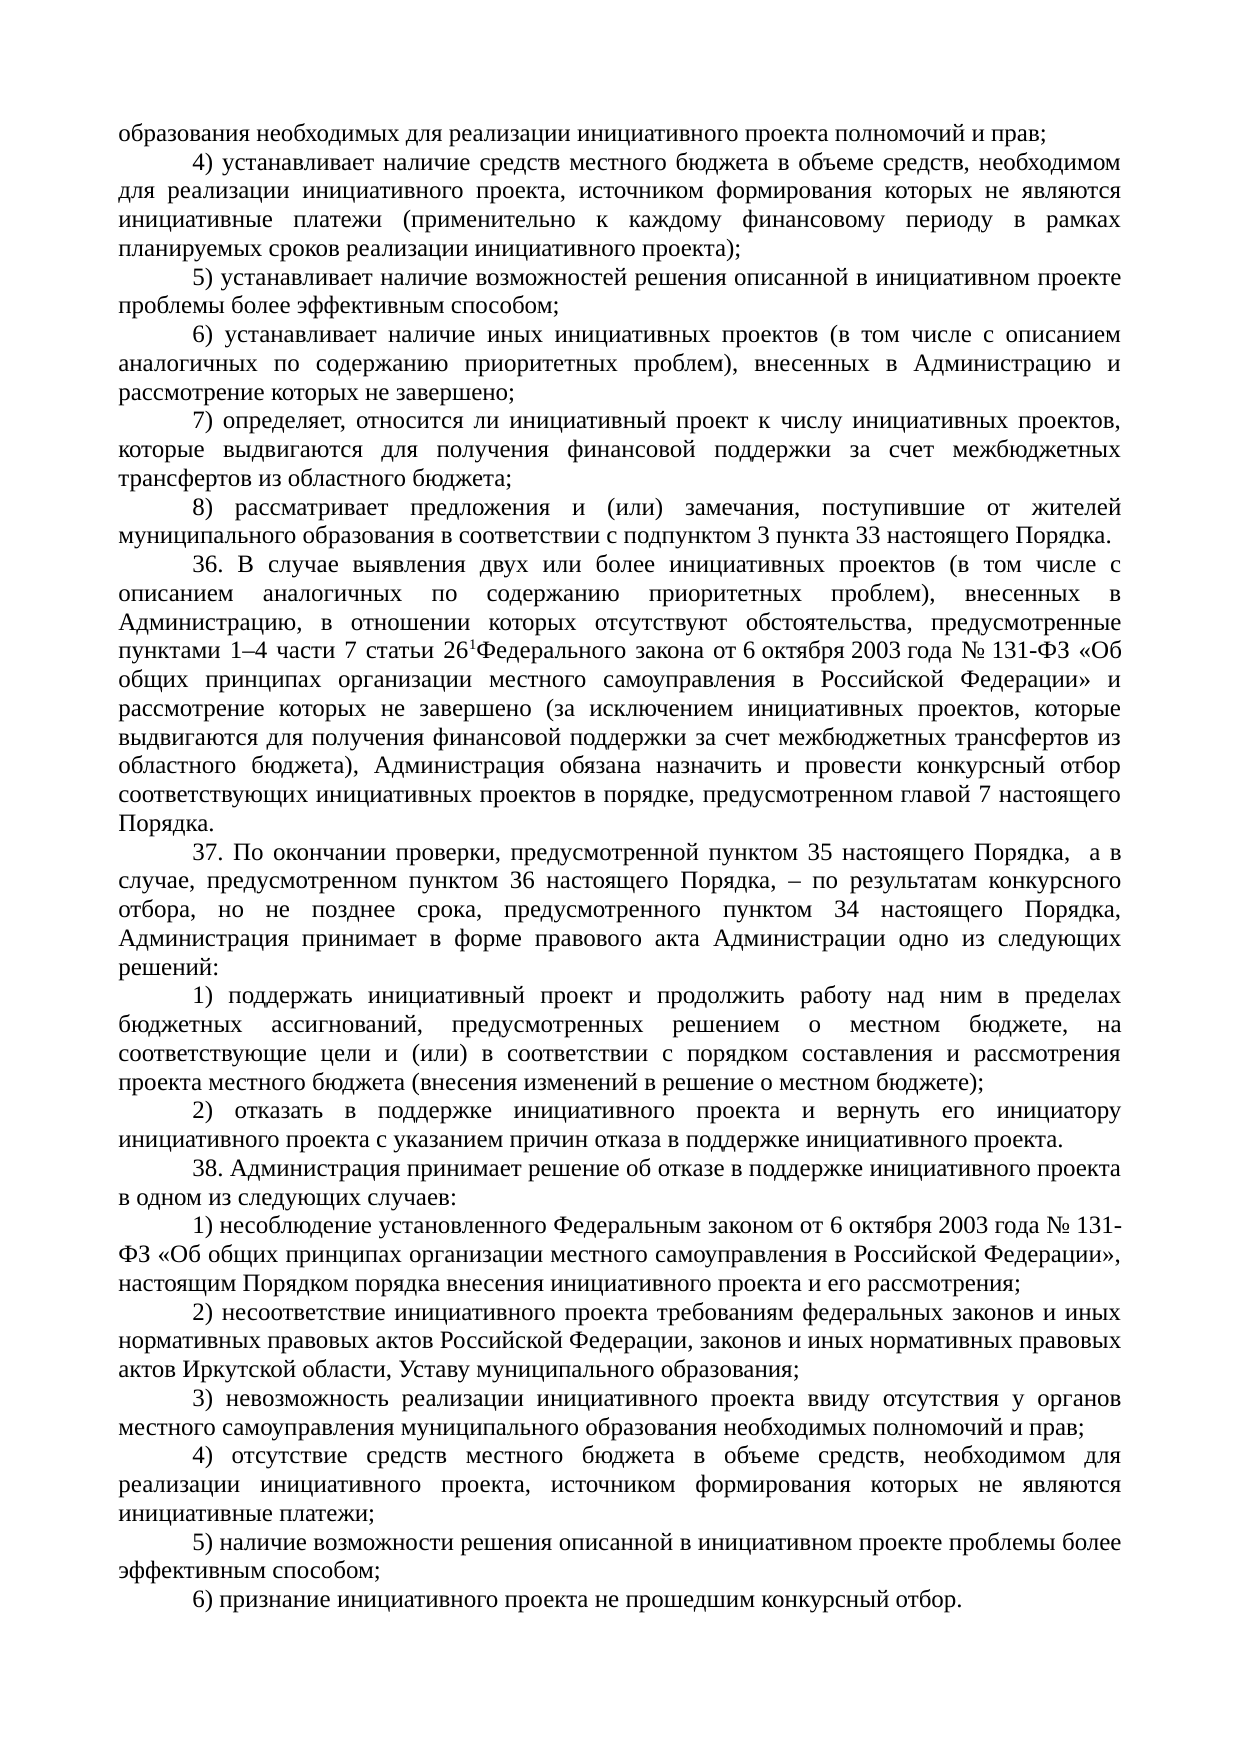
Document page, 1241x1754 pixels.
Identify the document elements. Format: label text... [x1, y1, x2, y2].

text 5) устанавливает наличие возможностей решения описанной в инициативном проекте проблемы более эффективным способом; [118, 262, 1122, 319]
text 2) отказать в поддержке инициативного проекта и вернуть его инициатору инициативного проекта с указанием причин отказа в поддержке инициативного проекта. [118, 1096, 1122, 1153]
text 37. По окончании проверки, предусмотренной пунктом 35 настоящего Порядка, а в случае, предусмотренном пунктом 36 настоящего Порядка, – по результатам конкурсного отбора, но не позднее срока, предусмотренного пунктом 34 настоящего Порядка, Администрация принимает в форме правового акта Администрации одно из следующих решений: [118, 837, 1122, 981]
text 6) устанавливает наличие иных инициативных проектов (в том числе с описанием аналогичных по содержанию приоритетных проблем), внесенных в Администрацию и рассмотрение которых не завершено; [118, 319, 1122, 406]
text 1) поддержать инициативный проект и продолжить работу над ним в пределах бюджетных ассигнований, предусмотренных решением о местном бюджете, на соответствующие цели и (или) в соответствии с порядком составления и рассмотрения проекта местного бюджета (внесения изменений в решение о местном бюджете); [118, 981, 1122, 1096]
text 4) отсутствие средств местного бюджета в объеме средств, необходимом для реализации инициативного проекта, источником формирования которых не являются инициативные платежи; [118, 1441, 1122, 1527]
text 3) невозможность реализации инициативного проекта ввиду отсутствия у органов местного самоуправления муниципального образования необходимых полномочий и прав; [118, 1383, 1122, 1441]
text образования необходимых для реализации инициативного проекта полномочий и прав; [118, 118, 1122, 147]
text 38. Администрация принимает решение об отказе в поддержке инициативного проекта в одном из следующих случаев: [118, 1153, 1122, 1211]
text 7) определяет, относится ли инициативный проект к числу инициативных проектов, которые выдвигаются для получения финансовой поддержки за счет межбюджетных трансфертов из областного бюджета; [118, 406, 1122, 492]
text 1) несоблюдение установленного Федеральным законом от 6 октября 2003 года № 131-ФЗ «Об общих принципах организации местного самоуправления в Российской Федерации», настоящим Порядком порядка внесения инициативного проекта и его рассмотрения; [118, 1211, 1122, 1297]
text 2) несоответствие инициативного проекта требованиям федеральных законов и иных нормативных правовых актов Российской Федерации, законов и иных нормативных правовых актов Иркутской области, Уставу муниципального образования; [118, 1297, 1122, 1383]
text 6) признание инициативного проекта не прошедшим конкурсный отбор. [118, 1584, 1122, 1613]
text 5) наличие возможности решения описанной в инициативном проекте проблемы более эффективным способом; [118, 1527, 1122, 1584]
text 36. В случае выявления двух или более инициативных проектов (в том числе с описанием аналогичных по содержанию приоритетных проблем), внесенных в Администрацию, в отношении которых отсутствуют обстоятельства, предусмотренные пунктами 1–4 части 7 статьи 261Федерального закона от 6 октября 2003 года № 131-ФЗ «Об общих принципах организации местного самоуправления в Российской Федерации» и рассмотрение которых не завершено (за исключением инициативных проектов, которые выдвигаются для получения финансовой поддержки за счет межбюджетных трансфертов из областного бюджета), Администрация обязана назначить и провести конкурсный отбор соответствующих инициативных проектов в порядке, предусмотренном главой 7 настоящего Порядка. [118, 549, 1122, 837]
text 8) рассматривает предложения и (или) замечания, поступившие от жителей муниципального образования в соответствии с подпунктом 3 пункта 33 настоящего Порядка. [118, 492, 1122, 549]
text 4) устанавливает наличие средств местного бюджета в объеме средств, необходимом для реализации инициативного проекта, источником формирования которых не являются инициативные платежи (применительно к каждому финансовому периоду в рамках планируемых сроков реализации инициативного проекта); [118, 147, 1122, 262]
